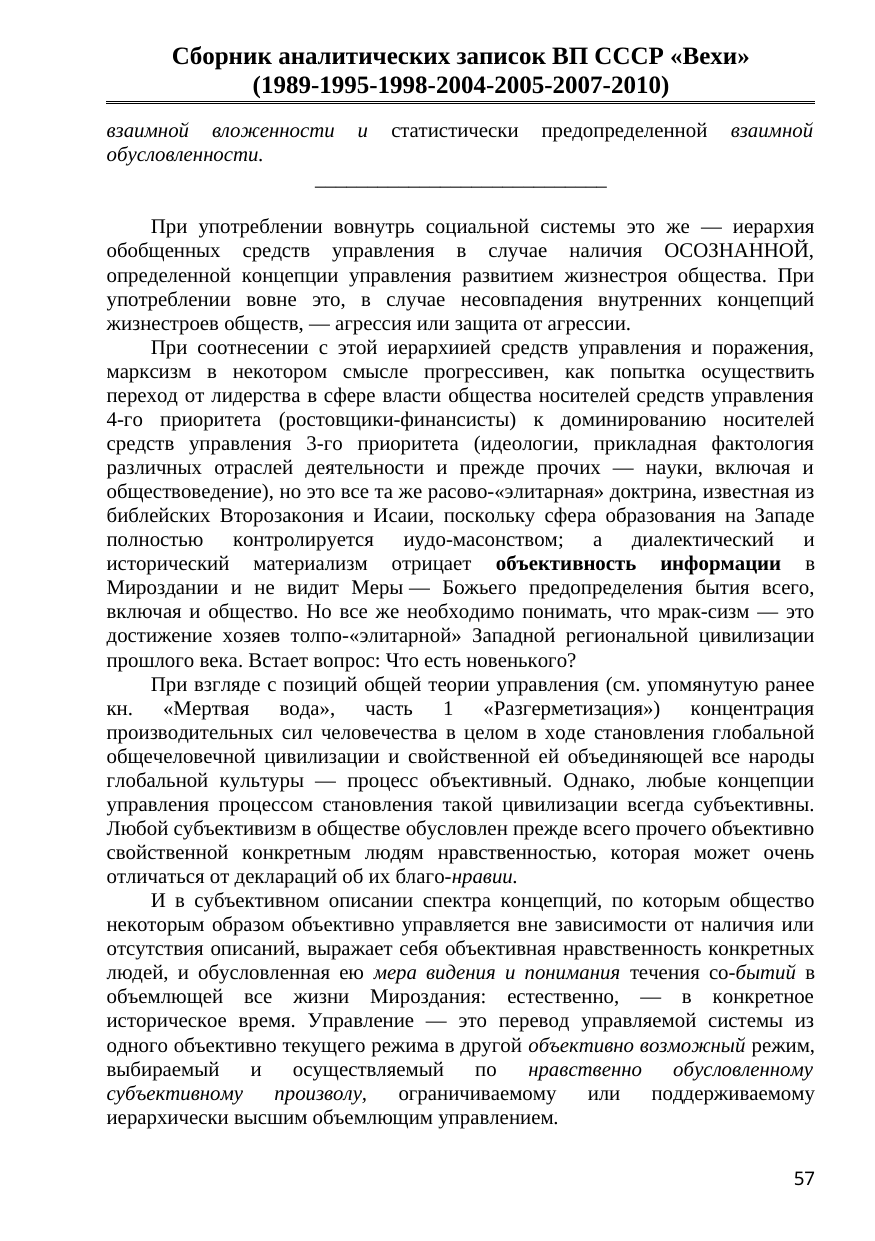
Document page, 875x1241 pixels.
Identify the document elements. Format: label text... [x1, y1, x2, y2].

text взаимной вложенности и статистически предопределенной взаимной обусловленности. [106, 118, 815, 166]
text При взгляде с позиций общей теории управления (см. упомянутую ранее кн. «Мертвая вода», часть 1 «Разгерметизация») концентрация производительных сил человечества в целом в ходе становления глобальной общечеловечной цивилизации и свойственной ей объединяющей все народы глобальной культуры — процесс объективный. Однако, любые концепции управления процессом становления такой цивилизации всегда субъективны. Любой субъективизм в обществе обусловлен прежде всего прочего объективно свойственной конкретным людям нравственностью, которая может очень отличаться от деклараций об их благо-нравии. [106, 672, 815, 888]
text При употреблении вовнутрь социальной системы это же — иерархия обобщенных средств управления в случае наличия ОСОЗНАННОЙ, определенной концепции управления развитием жизнестроя общества. При употреблении вовне это, в случае несовпадения внутренних концепций жизнестроев обществ, — агрессия или защита от агрессии. [106, 214, 815, 335]
text И в субъективном описании спектра концепций, по которым общество некоторым образом объективно управляется вне зависимости от наличия или отсутствия описаний, выражает себя объективная нравственность конкретных людей, и обусловленная ею мера видения и понимания течения со-бытий в объемлющей все жизни Мироздания: естественно, — в конкретное историческое время. Управление — это перевод управляемой системы из одного объективно текущего режима в другой объективно возможный режим, выбираемый и осуществляемый по нравственно обусловленному субъективному произволу, ограничиваемому или поддерживаемому иерархически высшим объемлющим управлением. [106, 888, 815, 1129]
text ____________________________ [106, 166, 815, 190]
text При соотнесении с этой иерархиией средств управления и поражения, марксизм в некотором смысле прогрессивен, как попытка осуществить переход от лидерства в сфере власти общества носителей средств управления 4-го приоритета (ростовщики-финансисты) к доминированию носителей средств управления 3-го приоритета (идеологии, прикладная фактология различных отраслей деятельности и прежде прочих — науки, включая и обществоведение), но это все та же расово-«элитарная» доктрина, известная из библейских Второзакония и Исаии, поскольку сфера образования на Западе полностью контролируется иудо-масонством; а диалектический и исторический материализм отрицает объективность информации в Мироздании и не видит Меры — Божьего предопределения бытия всего, включая и общество. Но все же необходимо понимать, что мрак-сизм — это достижение хозяев толпо-«элитарной» Западной региональной цивилизации прошлого века. Встает вопрос: Что есть новенького? [106, 335, 815, 672]
